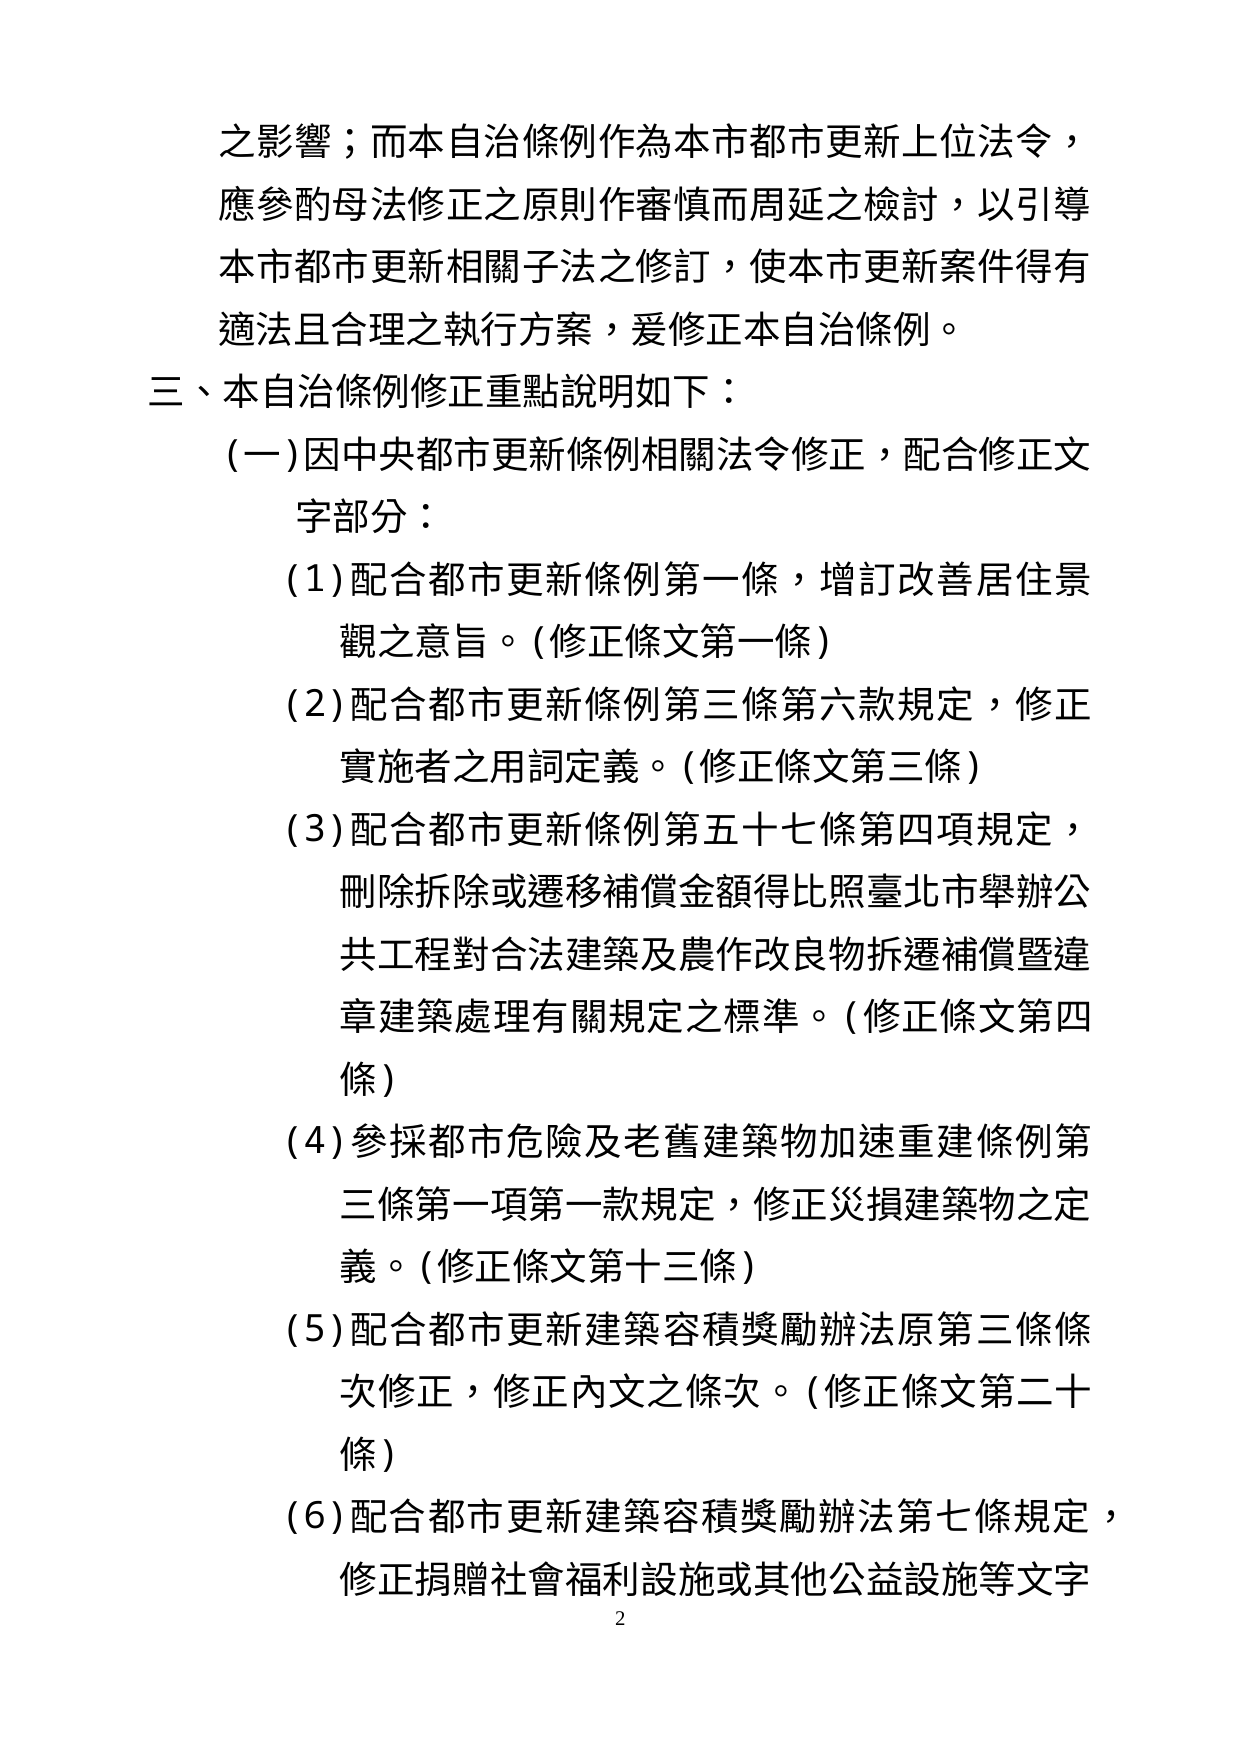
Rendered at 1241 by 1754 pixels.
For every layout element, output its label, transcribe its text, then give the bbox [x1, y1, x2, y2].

text 二、為因應「都市更新條例」於一０八年一月三十日總統華總一義字第一０八０００一０三八一號令修正公布，修正後由八章六十七條修正為九章八十八條，並涉及八大面向修法重點（包括增強都更信任、連結都市計畫、精進爭議處理、簡明都更程序、強化政府主導、協助更新整合、擴大金融參與及保障民眾權益等），屬大幅度且全面性之修正，對本市更新案件有即刻性之影響；而本自治條例作為本市都市更新上位法令，應參酌母法修正之原則作審慎而周延之檢討，以引導本市都市更新相關子法之修訂，使本市更新案件得有適法且合理之執行方案，爰修正本自治條例。 [148, 97, 1092, 347]
text (一)因中央都市更新條例相關法令修正，配合修正文字部分： [221, 410, 1092, 535]
text (4)參採都市危險及老舊建築物加速重建條例第三條第一項第一款規定，修正災損建築物之定義。(修正條文第十三條) [281, 1097, 1092, 1285]
text (1)配合都市更新條例第一條，增訂改善居住景觀之意旨。(修正條文第一條) [281, 535, 1092, 660]
text (2)配合都市更新條例第三條第六款規定，修正實施者之用詞定義。(修正條文第三條) [281, 660, 1092, 785]
text (3)配合都市更新條例第五十七條第四項規定，刪除拆除或遷移補償金額得比照臺北市舉辦公共工程對合法建築及農作改良物拆遷補償暨違章建築處理有關規定之標準。(修正條文第四條) [281, 785, 1092, 1097]
text 三、本自治條例修正重點說明如下： [148, 347, 1092, 410]
text (5)配合都市更新建築容積獎勵辦法原第三條條次修正，修正內文之條次。(修正條文第二十條) [281, 1285, 1092, 1472]
text (6)配合都市更新建築容積獎勵辦法第七條規定，修正捐贈社會福利設施或其他公益設施等文字。(修正條文第二十一條及第二十二條) [281, 1472, 1092, 1597]
